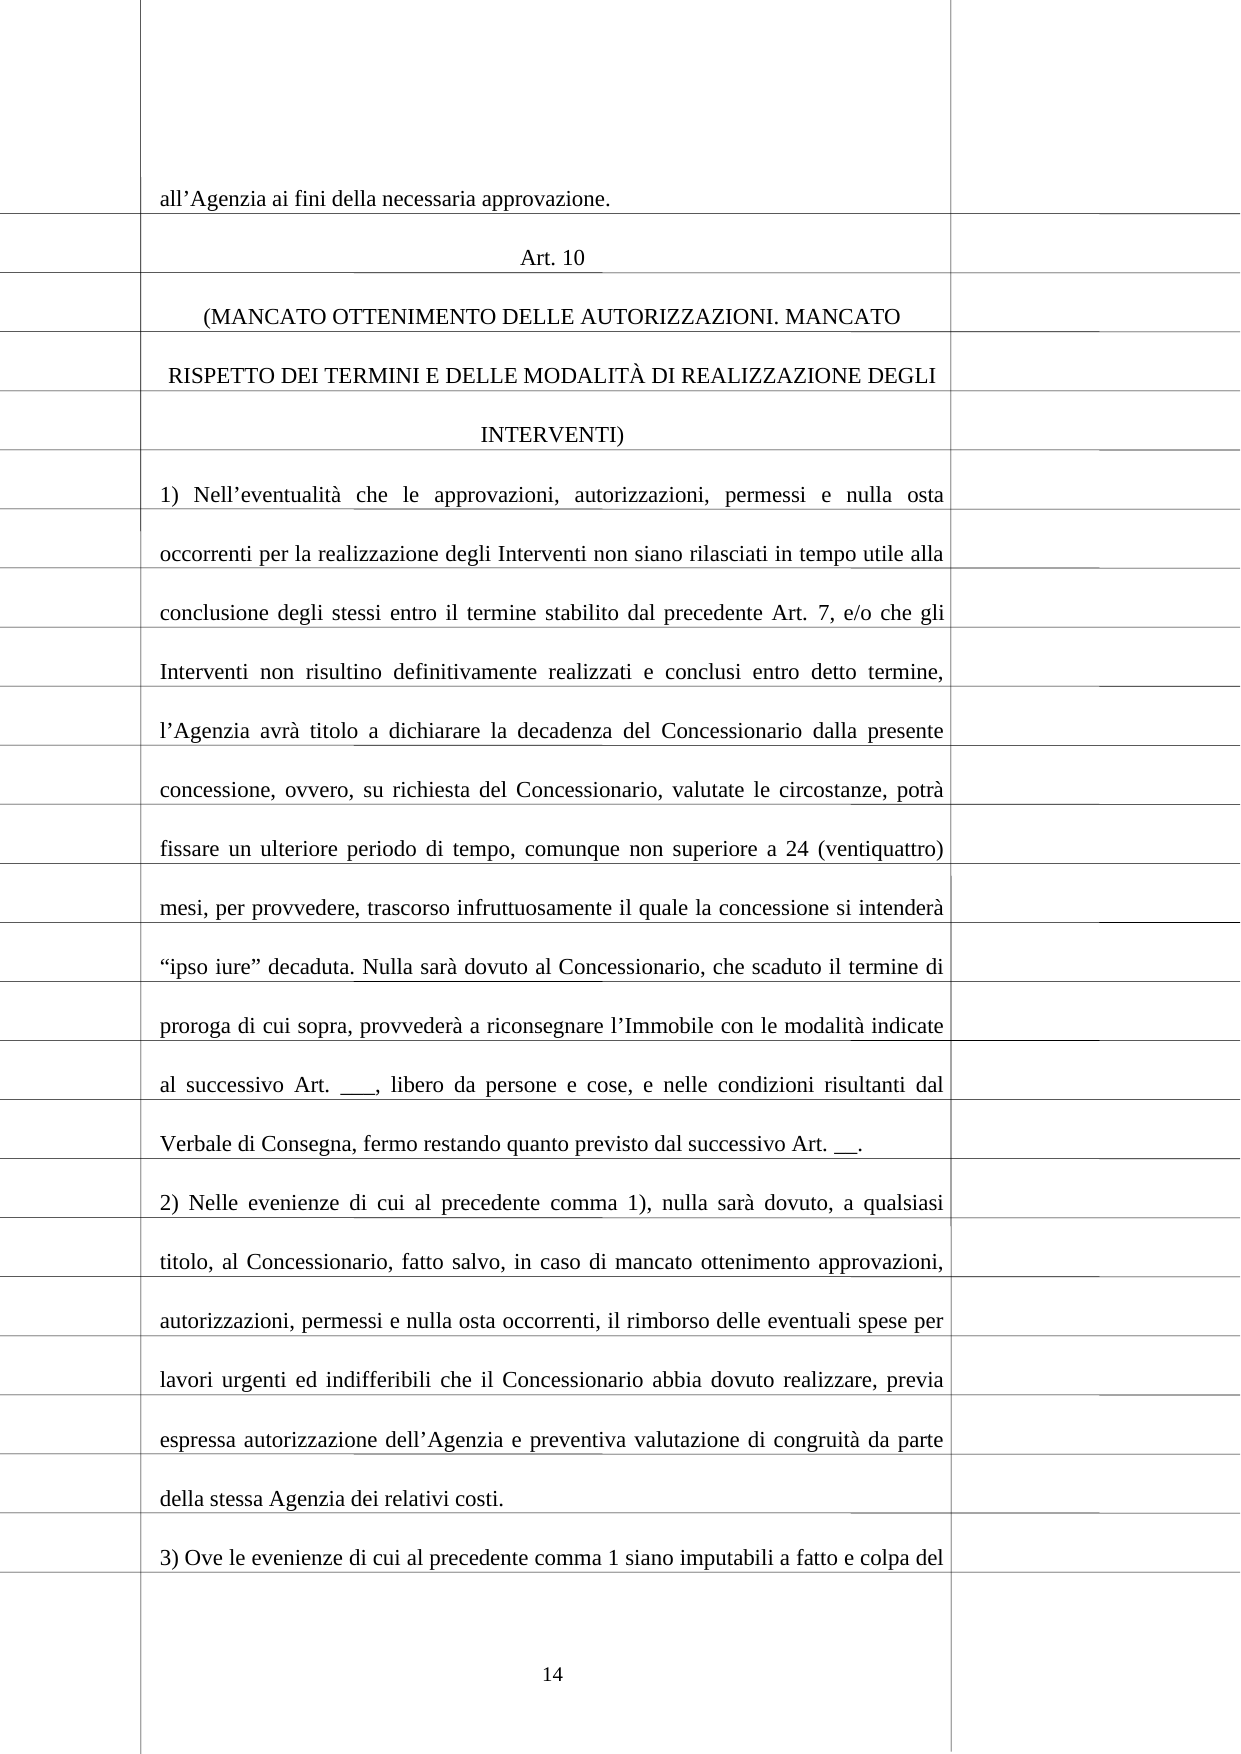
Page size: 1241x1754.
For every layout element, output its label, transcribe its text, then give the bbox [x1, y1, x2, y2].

text autorizzazioni, permessi e nulla osta occorrenti, il rimborso delle eventuali spese per [159, 1277, 945, 1335]
text all’Agenzia ai fini della necessaria approvazione. [159, 159, 945, 213]
text Art. 10 [159, 218, 945, 272]
text concessione, ovvero, su richiesta del Concessionario, valutate le circostanze, potrà [159, 746, 945, 803]
text 3) Ove le evenienze di cui al precedente comma 1 siano imputabili a fatto e colpa del [159, 1518, 945, 1571]
text INTERVENTI) [159, 392, 945, 449]
text espressa autorizzazione dell’Agenzia e preventiva valutazione di congruità da parte [159, 1396, 945, 1453]
text conclusione degli stessi entro il termine stabilito dal precedente Art. 7, e/o che gli [159, 569, 945, 626]
text [159, 273, 945, 278]
text mesi, per provvedere, trascorso infruttuosamente il quale la concessione si intenderà [159, 864, 945, 922]
text fissare un ulteriore periodo di tempo, comunque non superiore a 24 (ventiquattro) [159, 805, 945, 863]
text 1) Nell’eventualità che le approvazioni, autorizzazioni, permessi e nulla osta [159, 455, 945, 508]
text l’Agenzia avrà titolo a dichiarare la decadenza del Concessionario dalla presente [159, 687, 945, 745]
text 2) Nelle evenienze di cui al precedente comma 1), nulla sarà dovuto, a qualsiasi [159, 1163, 945, 1217]
text occorrenti per la realizzazione degli Interventi non siano rilasciati in tempo utile alla [159, 510, 945, 567]
text al successivo Art. ___, libero da persone e cose, e nelle condizioni risultanti dal [159, 1041, 945, 1099]
text RISPETTO DEI TERMINI E DELLE MODALITÀ DI REALIZZAZIONE DEGLI [159, 332, 945, 390]
text proroga di cui sopra, provvederà a riconsegnare l’Immobile con le modalità indicate [159, 982, 945, 1040]
text Verbale di Consegna, fermo restando quanto previsto dal successivo Art. __. [159, 1100, 945, 1158]
text titolo, al Concessionario, fatto salvo, in caso di mancato ottenimento approvazioni, [159, 1218, 945, 1276]
text lavori urgenti ed indifferibili che il Concessionario abbia dovuto realizzare, previa [159, 1337, 945, 1394]
text della stessa Agenzia dei relativi costi. [159, 1455, 945, 1512]
text Interventi non risultino definitivamente realizzati e conclusi entro detto termine, [159, 628, 945, 685]
text “ipso iure” decaduta. Nulla sarà dovuto al Concessionario, che scaduto il termine di [159, 923, 945, 981]
text (MANCATO OTTENIMENTO DELLE AUTORIZZAZIONI. MANCATO [159, 278, 945, 331]
text [159, 451, 945, 455]
